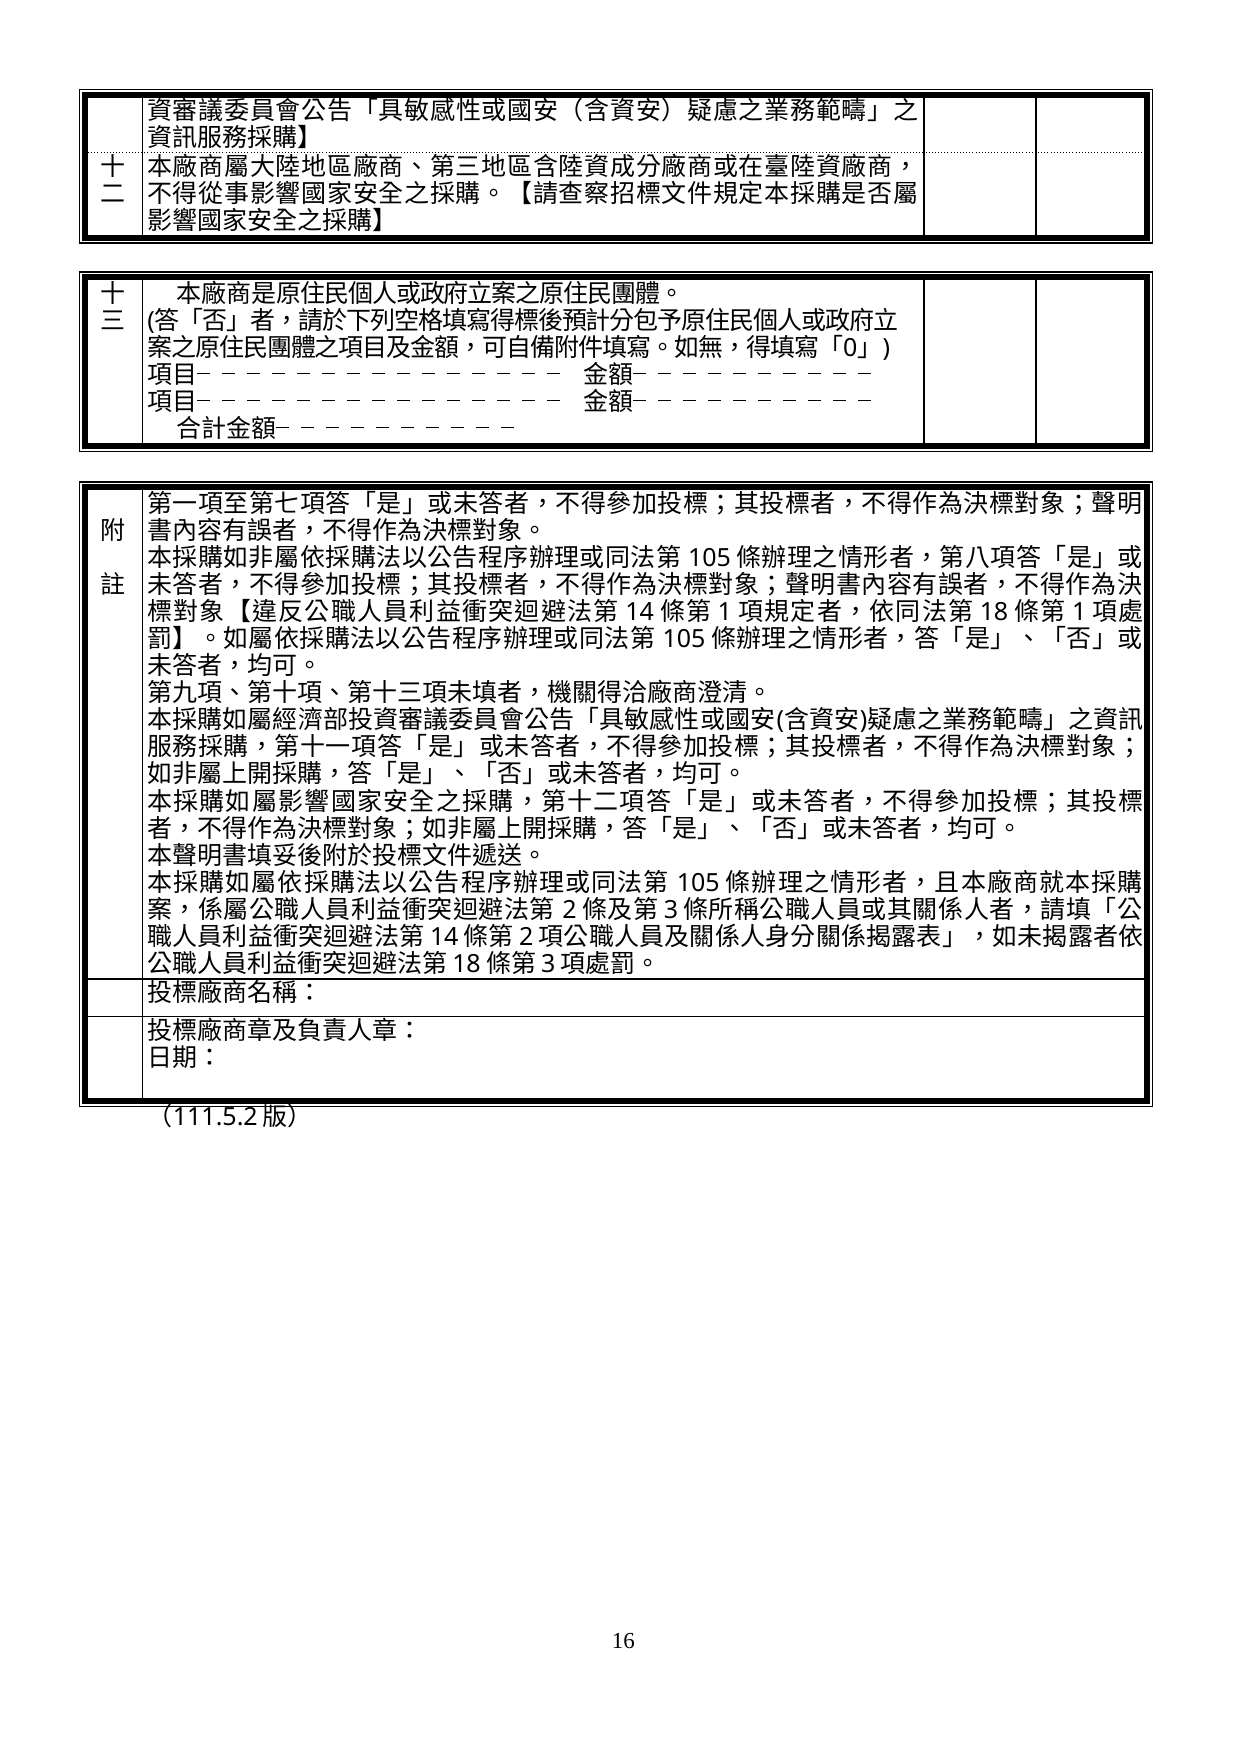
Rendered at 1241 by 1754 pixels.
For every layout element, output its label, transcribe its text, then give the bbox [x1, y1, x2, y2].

table_header [1037, 280, 1144, 443]
table_cell [925, 152, 1035, 234]
table_cell [88, 1017, 142, 1098]
table_header 資審議委員會公告「具敏感性或國安（含資安）疑慮之業務範疇」之資訊服務採購】 [143, 98, 923, 152]
table_header 十三 [88, 280, 142, 443]
table_header 附 註 [88, 490, 142, 978]
table_header [925, 280, 1035, 443]
table_header 本廠商是原住民個人或政府立案之原住民團體。 (答「否」者，請於下列空格填寫得標後預計分包予原住民個人或政府立案之原住民團體之項目及金額，可自備附件填寫。如無，得填寫「0」) 項目╴╴╴╴╴╴╴╴╴╴╴╴╴╴╴ 金額╴╴╴╴╴╴╴╴╴╴ 項目╴╴╴╴╴╴╴╴╴╴╴╴╴╴╴ 金額╴╴╴╴╴╴╴╴╴╴ 合計金額╴╴╴╴╴╴╴╴╴╴ [143, 280, 923, 443]
table_cell 投標廠商章及負責人章： 日期： [143, 1017, 1144, 1098]
table_cell 本廠商屬大陸地區廠商、第三地區含陸資成分廠商或在臺陸資廠商，不得從事影響國家安全之採購。【請查察招標文件規定本採購是否屬影響國家安全之採購】 [143, 152, 923, 234]
table_cell 十二 [88, 152, 142, 234]
table_header [88, 98, 142, 152]
table_cell [1037, 152, 1144, 234]
table_header 第一項至第七項答「是」或未答者，不得參加投標；其投標者，不得作為決標對象；聲明書內容有誤者，不得作為決標對象。 本採購如非屬依採購法以公告程序辦理或同法第105條辦理之情形者，第八項答「是」或未答者，不得參加投標；其投標者，不得作為決標對象；聲明書內容有誤者，不得作為決標對象【違反公職人員利益衝突迴避法第14條第1項規定者，依同法第18條第1項處罰】。如屬依採購法以公告程序辦理或同法第105條辦理之情形者，答「是」、「否」或未答者，均可。 第九項、第十項、第十三項未填者，機關得洽廠商澄清。 本採購如屬經濟部投資審議委員會公告「具敏感性或國安(含資安)疑慮之業務範疇」之資訊服務採購，第十一項答「是」或未答者，不得參加投標；其投標者，不得作為決標對象；如非屬上開採購，答「是」、「否」或未答者，均可。 本採購如屬影響國家安全之採購，第十二項答「是」或未答者，不得參加投標；其投標者，不得作為決標對象；如非屬上開採購，答「是」、「否」或未答者，均可。 本聲明書填妥後附於投標文件遞送。 本採購如屬依採購法以公告程序辦理或同法第105條辦理之情形者，且本廠商就本採購案，係屬公職人員利益衝突迴避法第2條及第3條所稱公職人員或其關係人者，請填「公職人員利益衝突迴避法第14條第2項公職人員及關係人身分關係揭露表」，如未揭露者依公職人員利益衝突迴避法第18條第3項處罰。 [143, 490, 1144, 978]
table_header [925, 98, 1035, 152]
table_header [1037, 98, 1144, 152]
table_cell [88, 980, 142, 1016]
text （111.5.2版） [148, 1107, 1098, 1130]
table_cell 投標廠商名稱： [143, 980, 1144, 1016]
